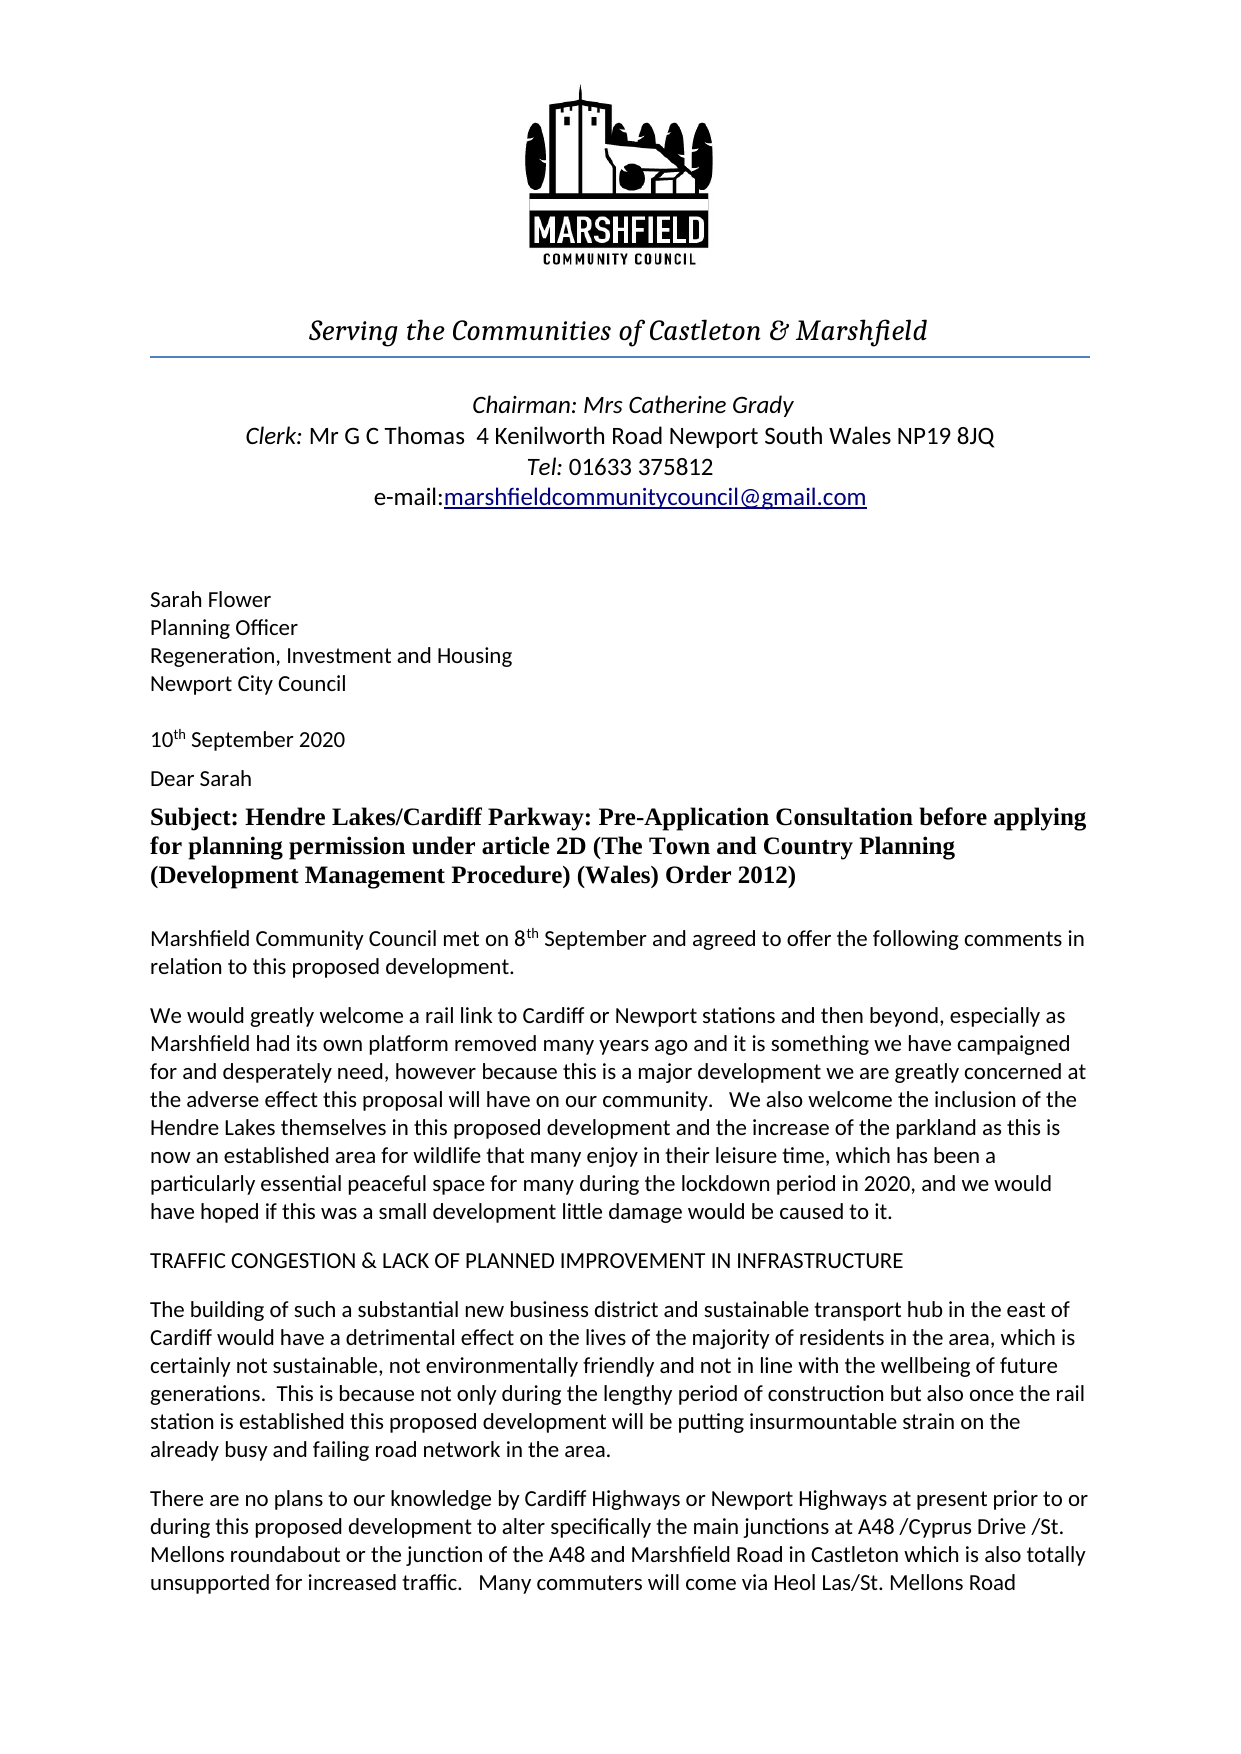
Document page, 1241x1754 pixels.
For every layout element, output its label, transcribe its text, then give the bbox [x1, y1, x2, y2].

text 10th September 2020 [150, 726, 1090, 753]
text Marshfield Community Council met on 8th September and agreed to offer the following comments in relation to this proposed development. [150, 924, 1090, 980]
text The building of such a substantial new business district and sustainable transport hub in the east of Cardiff would have a detrimental effect on the lives of the majority of residents in the area, which is certainly not sustainable, not environmentally friendly and not in line with the wellbeing of future generations. This is because not only during the lengthy period of construction but also once the rail station is established this proposed development will be putting insurmountable strain on the already busy and failing road network in the area. [150, 1295, 1090, 1463]
text Regeneration, Investment and Housing [150, 641, 1090, 669]
text Planning Officer [150, 613, 1090, 641]
text There are no plans to our knowledge by Cardiff Highways or Newport Highways at present prior to or during this proposed development to alter specifically the main junctions at A48 /Cyprus Drive /St. Mellons roundabout or the junction of the A48 and Marshfield Road in Castleton which is also totally unsupported for increased traffic. Many commuters will come via Heol Las/St. Mellons Road [150, 1484, 1090, 1596]
text Dear Sarah [150, 764, 1090, 792]
text Newport City Council [150, 669, 1090, 697]
text We would greatly welcome a rail link to Cardiff or Newport stations and then beyond, especially as Marshfield had its own platform removed many years ago and it is something we have campaigned for and desperately need, however because this is a major development we are greatly concerned at the adverse effect this proposal will have on our community. We also welcome the inclusion of the Hendre Lakes themselves in this proposed development and the increase of the parkland as this is now an established area for wildlife that many enjoy in their leisure time, which has been a particularly essential peaceful space for many during the lockdown period in 2020, and we would have hoped if this was a small development little damage would be caused to it. [150, 1001, 1090, 1225]
text Subject: Hendre Lakes/Cardiff Parkway: Pre-Application Consultation before applying for planning permission under article 2D (The Town and Country Planning (Development Management Procedure) (Wales) Order 2012) [150, 802, 1090, 889]
text Sarah Flower [150, 585, 1090, 613]
text TRAFFIC CONGESTION & LACK OF PLANNED IMPROVEMENT IN INFRASTRUCTURE [150, 1246, 1090, 1274]
